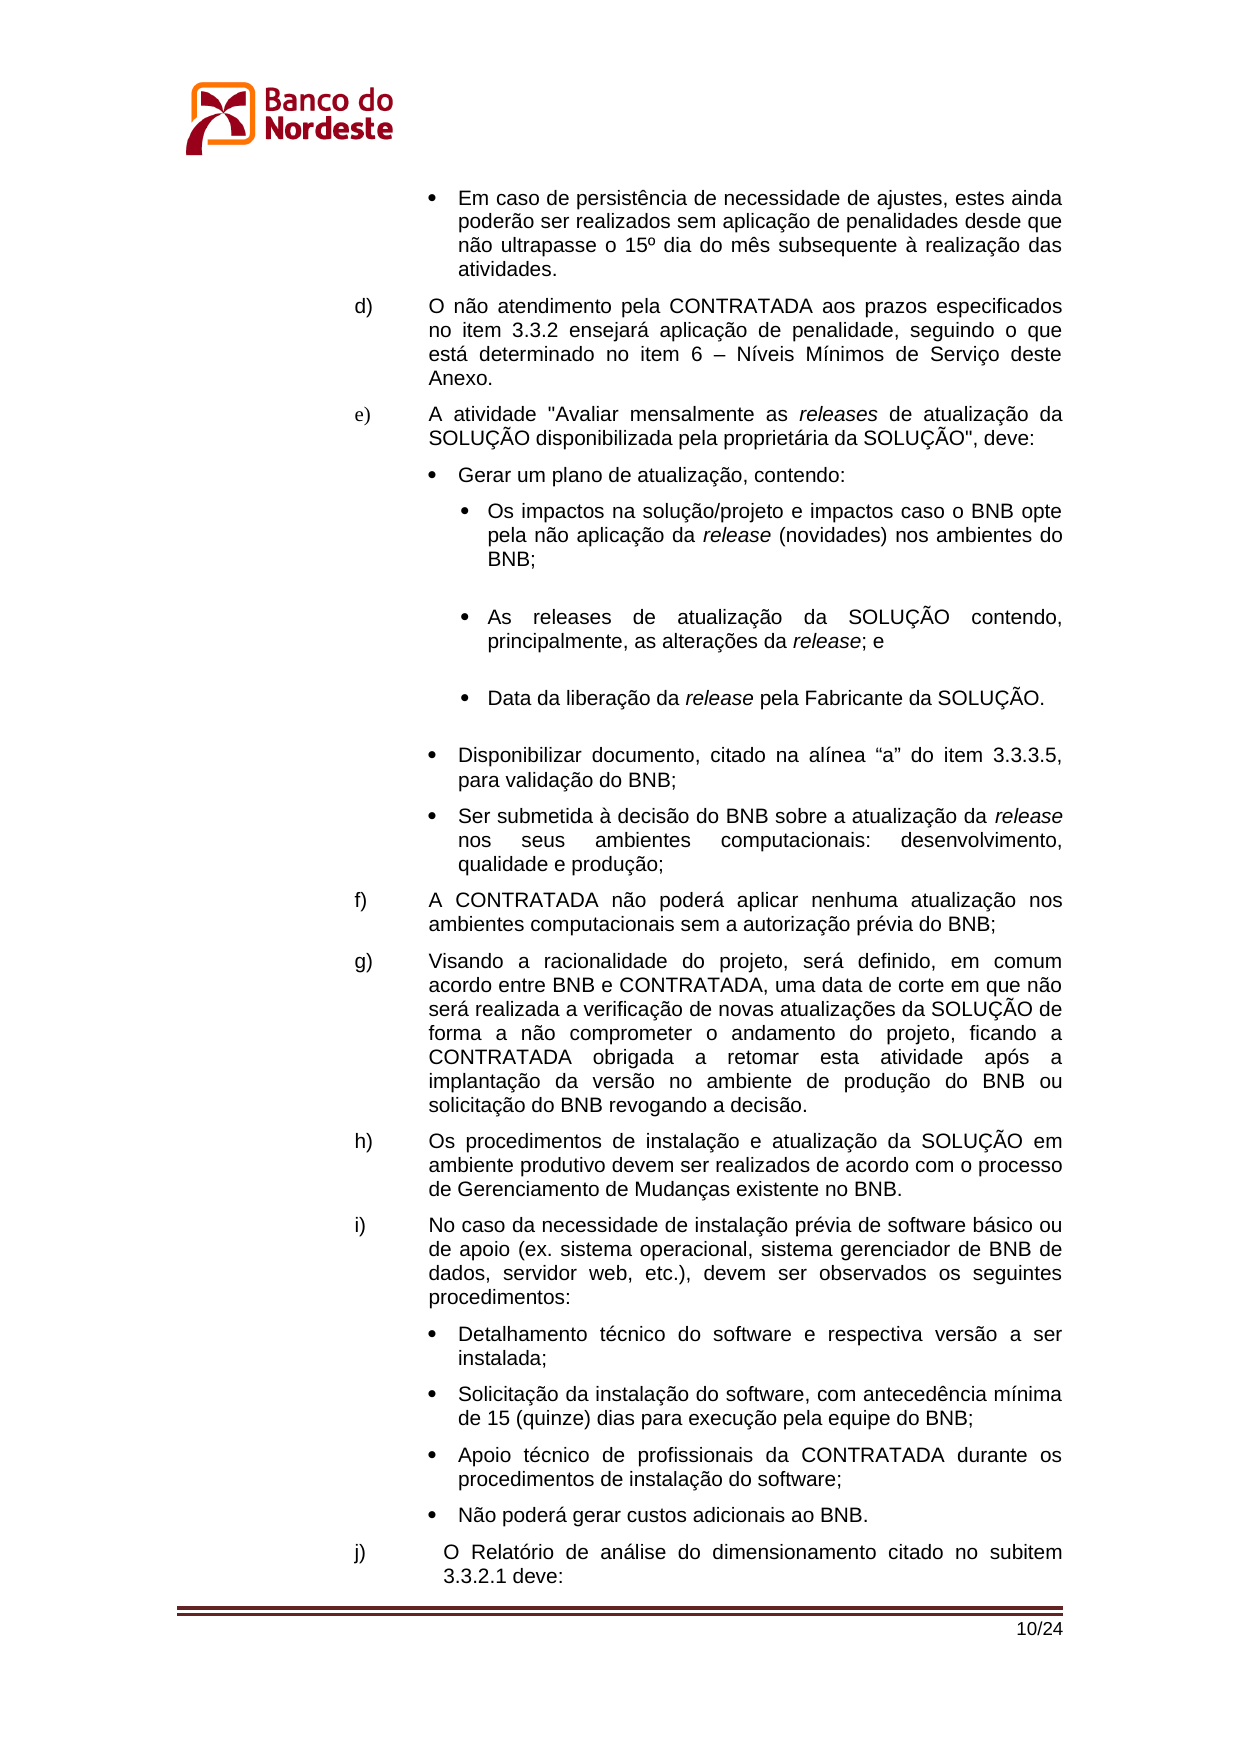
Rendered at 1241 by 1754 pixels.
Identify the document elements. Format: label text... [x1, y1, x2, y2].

list Visando a racionalidade do projeto, será definido, em comum acordo entre BNB e CONTRATADA, uma data de corte em que não será realizada a verificação de novas atualizações da SOLUÇÃO de forma a não comprometer o andamento do projeto, ficando a CONTRATADA obrigada a retomar esta atividade após a implantação da versão no ambiente de produção do BNB ou solicitação do BNB revogando a decisão. [354, 949, 1063, 1116]
list Disponibilizar documento, citado na alínea “a” do item 3.3.3.5, para validação do BNB; [428, 743, 1063, 791]
list Apoio técnico de profissionais da CONTRATADA durante os procedimentos de instalação do software; [428, 1443, 1063, 1491]
list O não atendimento pela CONTRATADA aos prazos especificados no item 3.3.2 ensejará aplicação de penalidade, seguindo o que está determinado no item 6 – Níveis Mínimos de Serviço deste Anexo. [354, 294, 1063, 389]
list A atividade "Avaliar mensalmente as releases de atualização da SOLUÇÃO disponibilizada pela proprietária da SOLUÇÃO", deve: [354, 402, 1063, 450]
list No caso da necessidade de instalação prévia de software básico ou de apoio (ex. sistema operacional, sistema gerenciador de BNB de dados, servidor web, etc.), devem ser observados os seguintes procedimentos: [354, 1213, 1063, 1309]
list Não poderá gerar custos adicionais ao BNB. [428, 1503, 1063, 1527]
list Ser submetida à decisão do BNB sobre a atualização da release nos seus ambientes computacionais: desenvolvimento, qualidade e produção; [428, 804, 1063, 876]
list Gerar um plano de atualização, contendo: [428, 463, 1063, 487]
list Em caso de persistência de necessidade de ajustes, estes ainda poderão ser realizados sem aplicação de penalidades desde que não ultrapasse o 15º dia do mês subsequente à realização das atividades. [428, 185, 1063, 281]
list Data da liberação da release pela Fabricante da SOLUÇÃO. [461, 686, 1063, 710]
list Detalhamento técnico do software e respectiva versão a ser instalada; [428, 1322, 1063, 1370]
list Os procedimentos de instalação e atualização da SOLUÇÃO em ambiente produtivo devem ser realizados de acordo com o processo de Gerenciamento de Mudanças existente no BNB. [354, 1129, 1063, 1201]
list A CONTRATADA não poderá aplicar nenhuma atualização nos ambientes computacionais sem a autorização prévia do BNB; [354, 888, 1063, 936]
list Os impactos na solução/projeto e impactos caso o BNB opte pela não aplicação da release (novidades) nos ambientes do BNB; [461, 499, 1063, 571]
list Solicitação da instalação do software, com antecedência mínima de 15 (quinze) dias para execução pela equipe do BNB; [428, 1382, 1063, 1430]
list O Relatório de análise do dimensionamento citado no subitem 3.3.2.1 deve: [354, 1540, 1063, 1588]
list As releases de atualização da SOLUÇÃO contendo, principalmente, as alterações da release; e [461, 604, 1063, 653]
